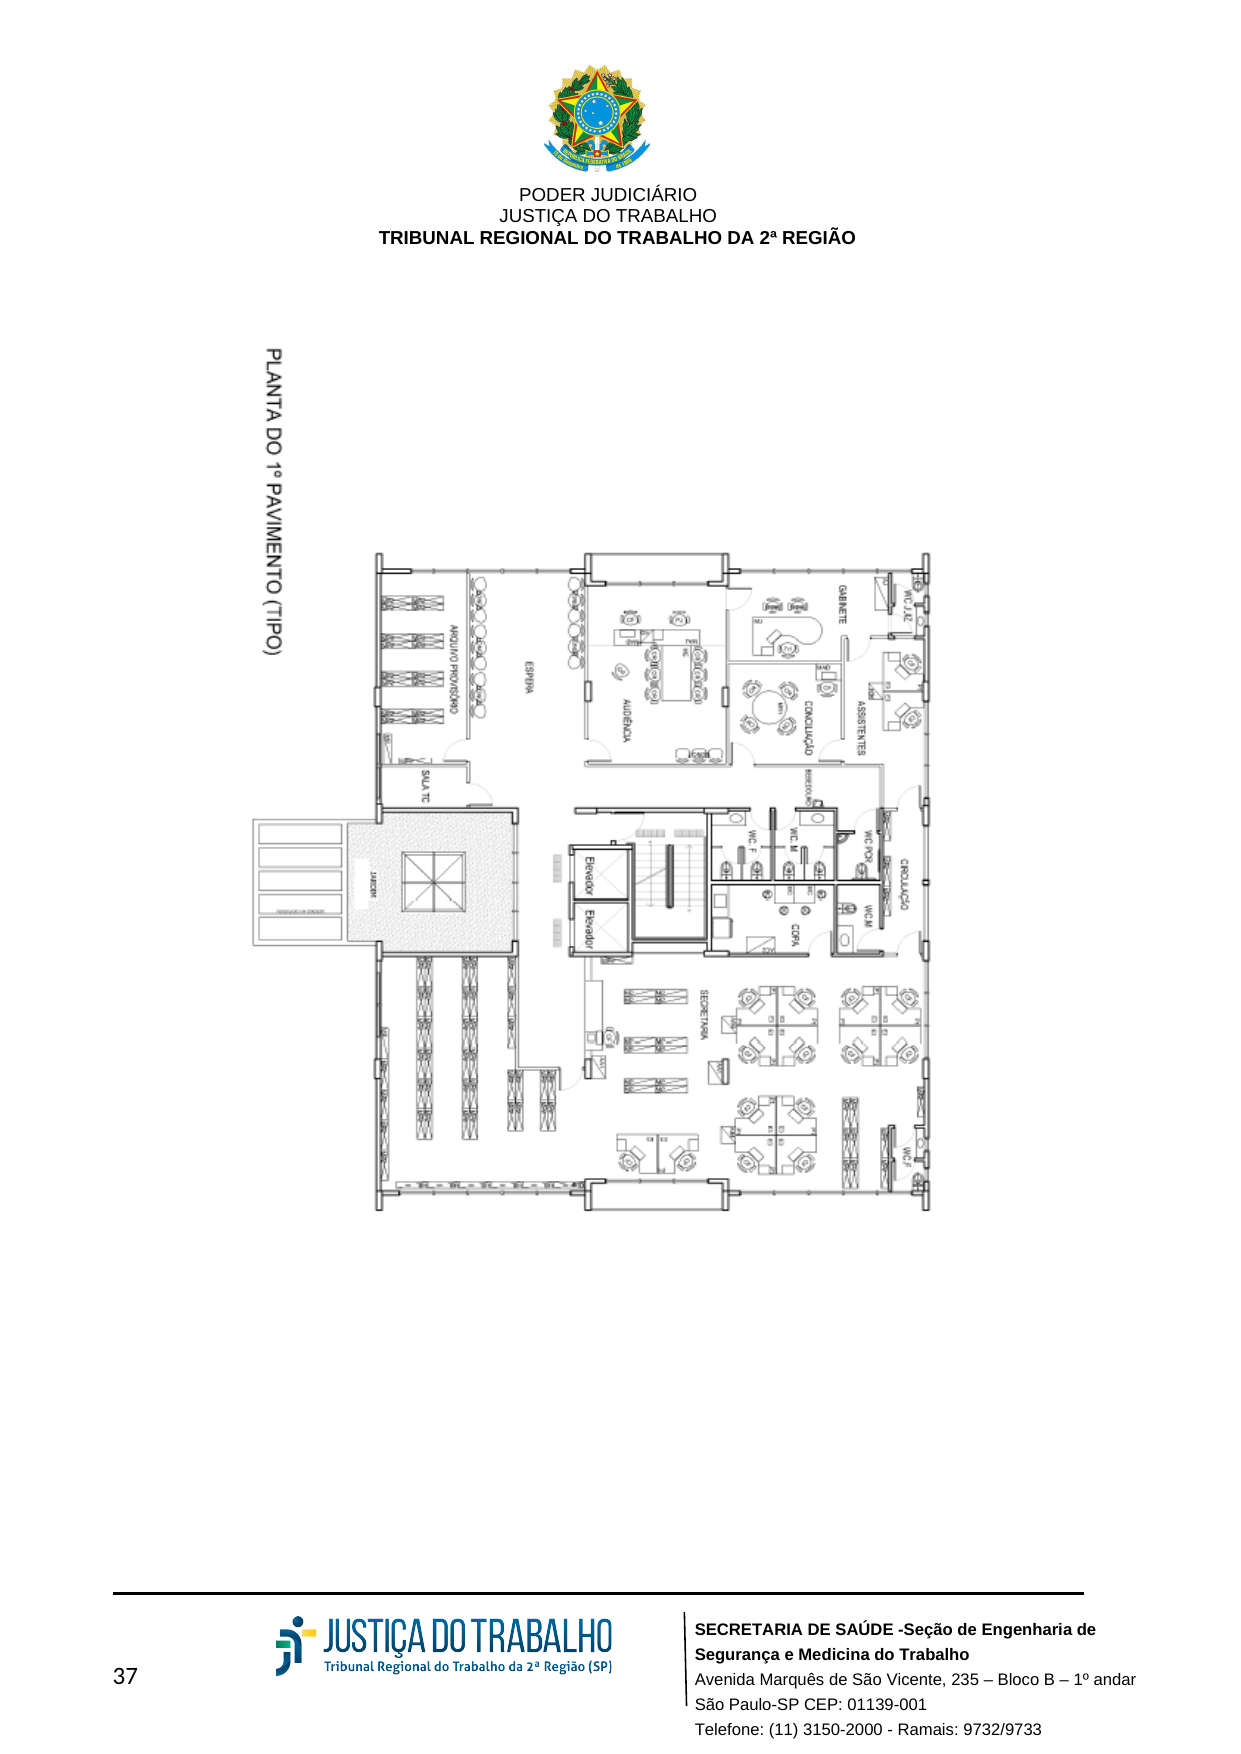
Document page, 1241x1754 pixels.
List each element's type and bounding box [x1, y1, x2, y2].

picture [276, 1616, 612, 1676]
picture [176, 294, 1050, 1347]
picture [543, 65, 650, 172]
